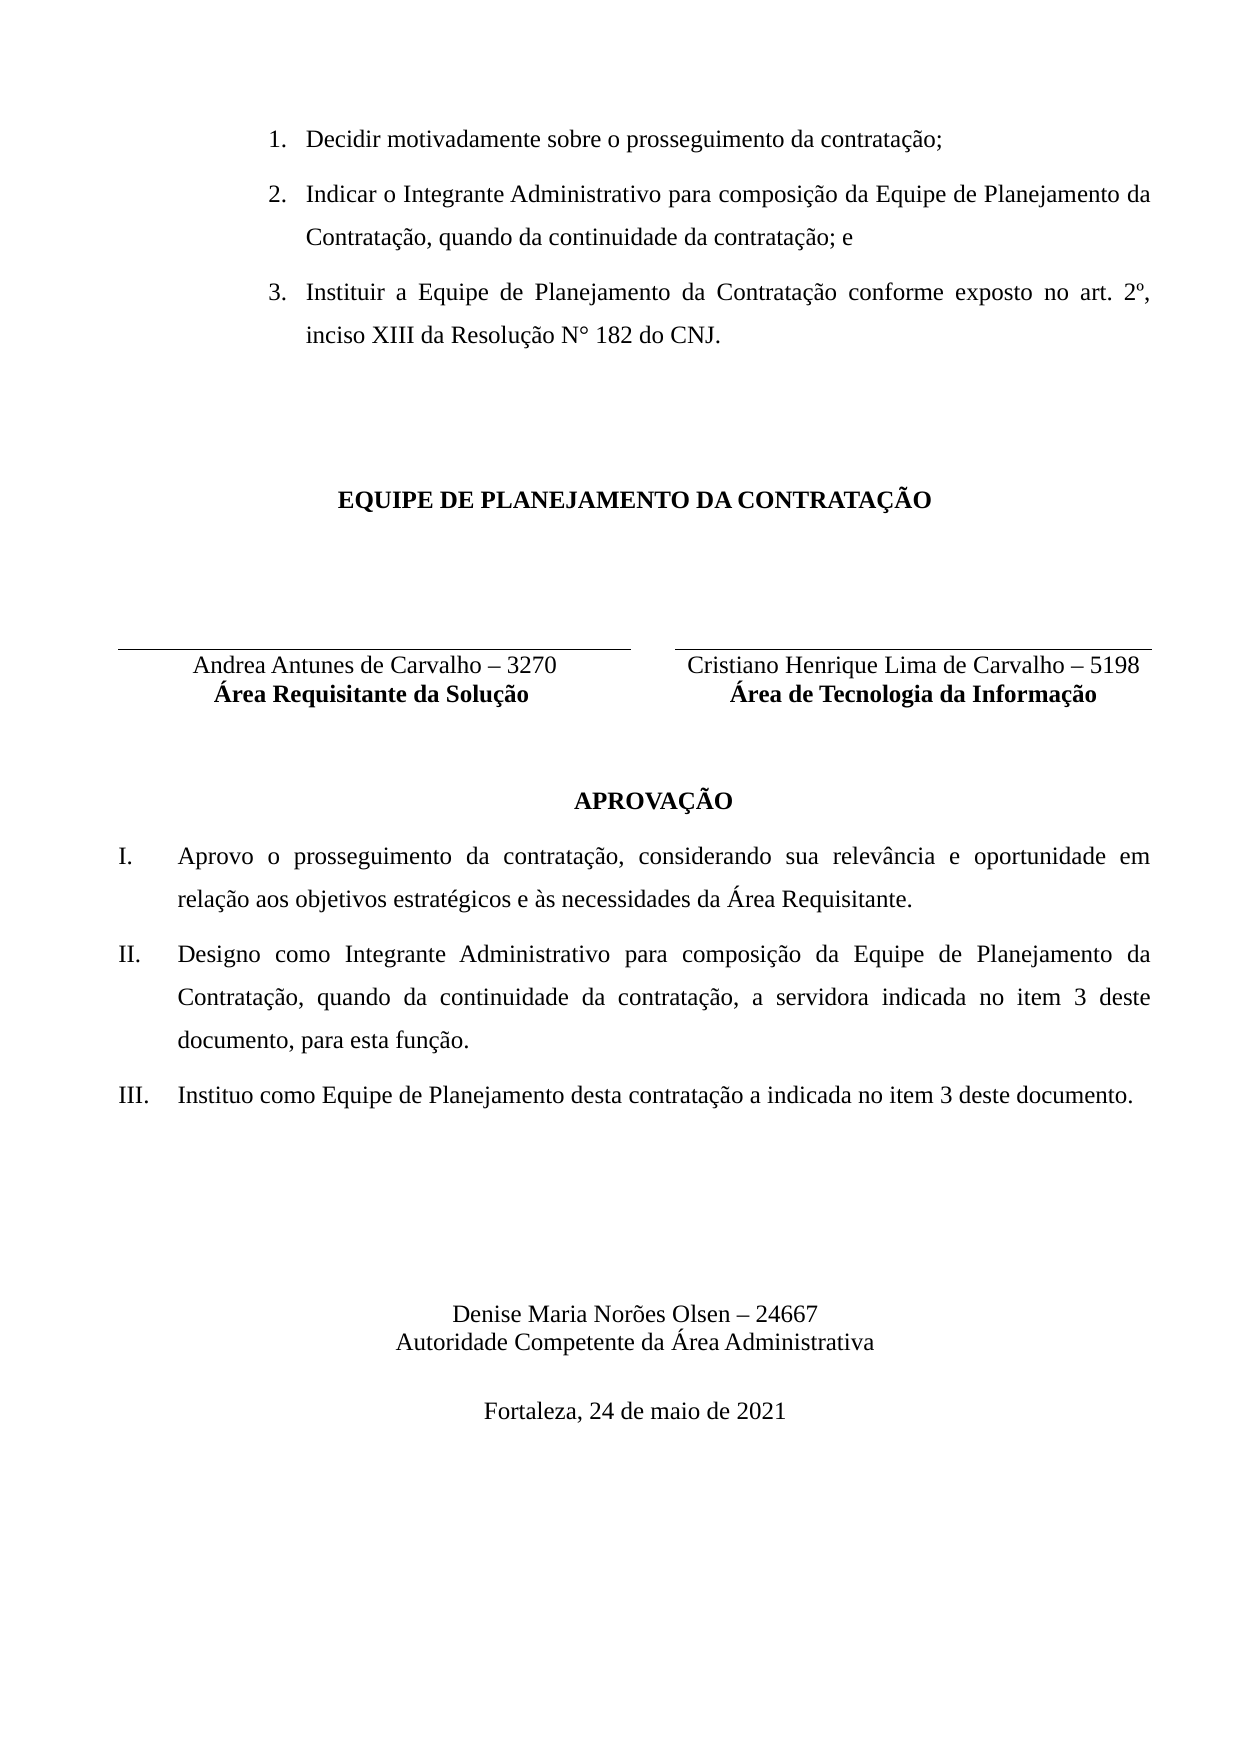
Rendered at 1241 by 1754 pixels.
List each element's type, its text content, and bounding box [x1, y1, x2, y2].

table_header [118, 563, 631, 649]
list Instituo como Equipe de Planejamento desta contratação a indicada no item 3 deste documento. [118, 1080, 1152, 1109]
table_cell [631, 649, 675, 725]
list Instituir a Equipe de Planejamento da Contratação conforme exposto no art. 2º, inciso XIII da Resolução N° 182 do CNJ. [268, 277, 1152, 349]
table_header [675, 563, 1152, 649]
table_header Denise Maria Norões Olsen – 24667 Autoridade Competente da Área Administrativa [118, 1173, 1152, 1367]
table_header [631, 563, 675, 649]
table_cell Cristiano Henrique Lima de Carvalho – 5198 Área de Tecnologia da Informação [675, 650, 1152, 725]
list Decidir motivadamente sobre o prosseguimento da contratação; [268, 124, 1152, 152]
list Designo como Integrante Administrativo para composição da Equipe de Planejamento da Contratação, quando da continuidade da contratação, a servidora indicada no item 3 deste documento, para esta função. [118, 939, 1152, 1054]
table_cell Fortaleza, 24 de maio de 2021 [118, 1368, 1152, 1425]
list Indicar o Integrante Administrativo para composição da Equipe de Planejamento da Contratação, quando da continuidade da contratação; e [268, 179, 1152, 251]
text EQUIPE DE PLANEJAMENTO DA CONTRATAÇÃO [118, 485, 1152, 514]
text APROVAÇÃO [156, 786, 1152, 815]
list Aprovo o prosseguimento da contratação, considerando sua relevância e oportunidade em relação aos objetivos estratégicos e às necessidades da Área Requisitante. [118, 841, 1152, 913]
table_cell Andrea Antunes de Carvalho – 3270 Área Requisitante da Solução [118, 650, 631, 725]
